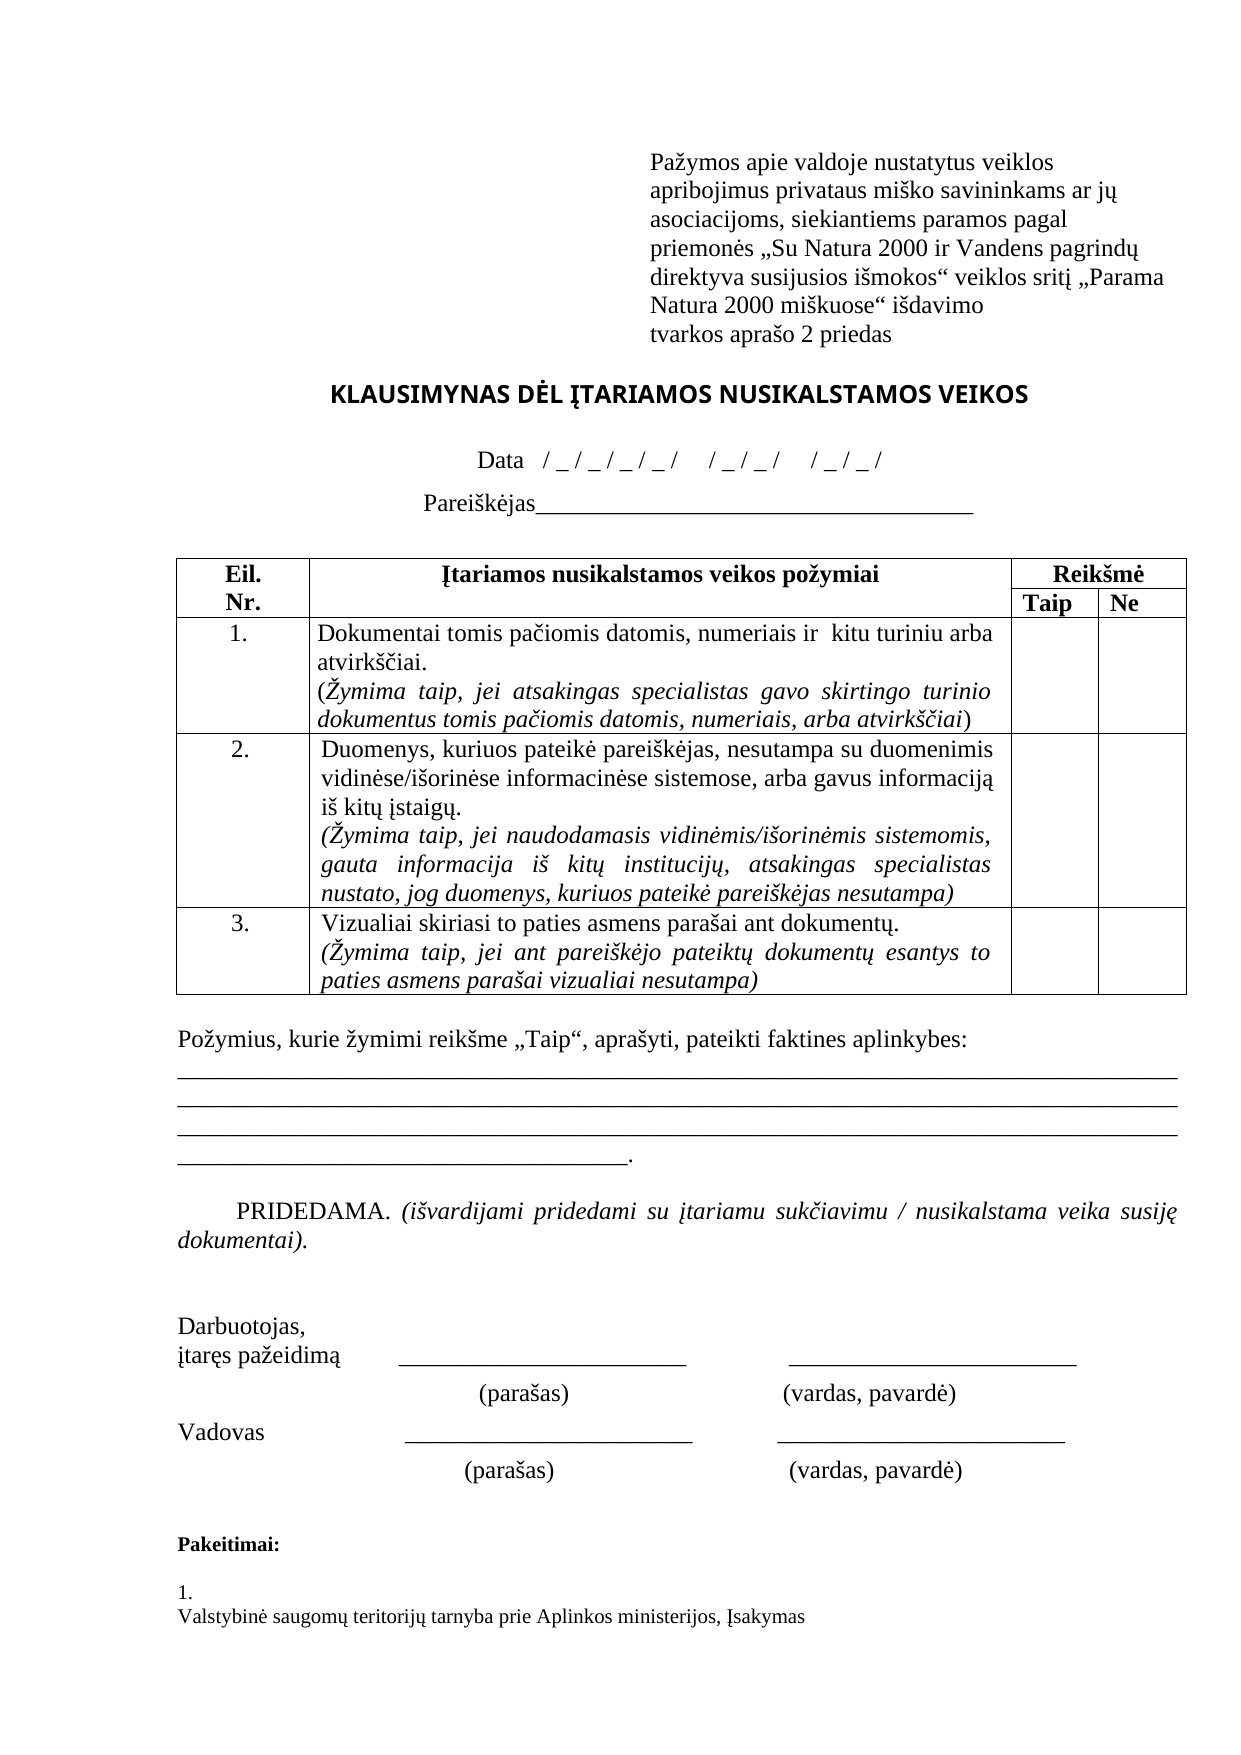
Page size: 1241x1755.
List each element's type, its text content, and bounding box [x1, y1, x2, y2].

text PRIDEDAMA. (išvardijami pridedami su įtariamu sukčiavimu / nusikalstama veika susiję dokumentai). [177, 1196, 1181, 1254]
text Vadovas _______________________ _______________________ [177, 1417, 1181, 1446]
table_cell Vizualiai skiriasi to paties asmens parašai ant dokumentų. (Žymima taip, jei ant pareiškėjo pateiktų dokumentų esantys to paties asmens parašai vizualiai nesutampa) [310, 908, 1011, 994]
text tvarkos aprašo 2 priedas [177, 319, 1181, 348]
table_header Reikšmė [1012, 559, 1186, 587]
table_cell Taip [1012, 589, 1098, 617]
table_cell Dokumentai tomis pačiomis datomis, numeriais ir kitu turiniu arba atvirkščiai. (Žymima taip, jei atsakingas specialistas gavo skirtingo turinio dokumentus tomis pačiomis datomis, numeriais, arba atvirkščiai) [310, 618, 1011, 733]
table_cell [1012, 618, 1098, 733]
text Darbuotojas, [177, 1311, 1181, 1340]
table_cell [1099, 734, 1186, 907]
text direktyva susijusios išmokos“ veiklos sritį „Parama [650, 262, 1181, 291]
table_cell [1012, 908, 1098, 994]
text Data / _ / _ / _ / _ / / _ / _ / / _ / _ / [177, 445, 1181, 474]
text (parašas) (vardas, pavardė) [177, 1455, 1181, 1484]
text priemonės „Su Natura 2000 ir Vandens pagrindų [650, 233, 1181, 262]
text apribojimus privataus miško savininkams ar jų [177, 176, 1181, 204]
table_cell 3. [177, 908, 309, 994]
table_cell Ne [1099, 589, 1186, 617]
text Pareiškėjas___________________________________ [215, 488, 1181, 517]
text Natura 2000 miškuose“ išdavimo [650, 291, 1181, 319]
table_header Eil. Nr. [177, 559, 309, 617]
text Pakeitimai: [177, 1532, 1181, 1556]
table_cell [1099, 618, 1186, 733]
table_cell 2. [177, 734, 309, 907]
text KLAUSIMYNAS DĖL ĮTARIAMOS NUSIKALSTAMOS VEIKOS [177, 377, 1181, 411]
table_cell Duomenys, kuriuos pateikė pareiškėjas, nesutampa su duomenimis vidinėse/išorinėse informacinėse sistemose, arba gavus informaciją iš kitų įstaigų. (Žymima taip, jei naudodamasis vidinėmis/išorinėmis sistemomis, gauta informacija iš kitų institucijų, atsakingas specialistas nustato, jog duomenys, kuriuos pateikė pareiškėjas nesutampa) [310, 734, 1011, 907]
table_cell [1099, 908, 1186, 994]
table_header Įtariamos nusikalstamos veikos požymiai [310, 559, 1011, 617]
table_cell 1. [177, 618, 309, 733]
text asociacijoms, siekiantiems paramos pagal [177, 204, 1181, 233]
text Pažymos apie valdoje nustatytus veiklos [177, 147, 1181, 176]
text (parašas) (vardas, pavardė) [177, 1378, 1181, 1407]
text Valstybinė saugomų teritorijų tarnyba prie Aplinkos ministerijos, Įsakymas [177, 1604, 1181, 1628]
table_cell [1012, 734, 1098, 907]
text įtaręs pažeidimą _______________________ _______________________ [177, 1340, 1181, 1369]
text Požymius, kurie žymimi reikšme „Taip“, aprašyti, pateikti faktines aplinkybes: ____________________________________________________________________________________________________________________________________________________________________________________________________________________________________________________________________________________. [177, 1024, 1181, 1168]
text 1. [177, 1580, 1181, 1604]
